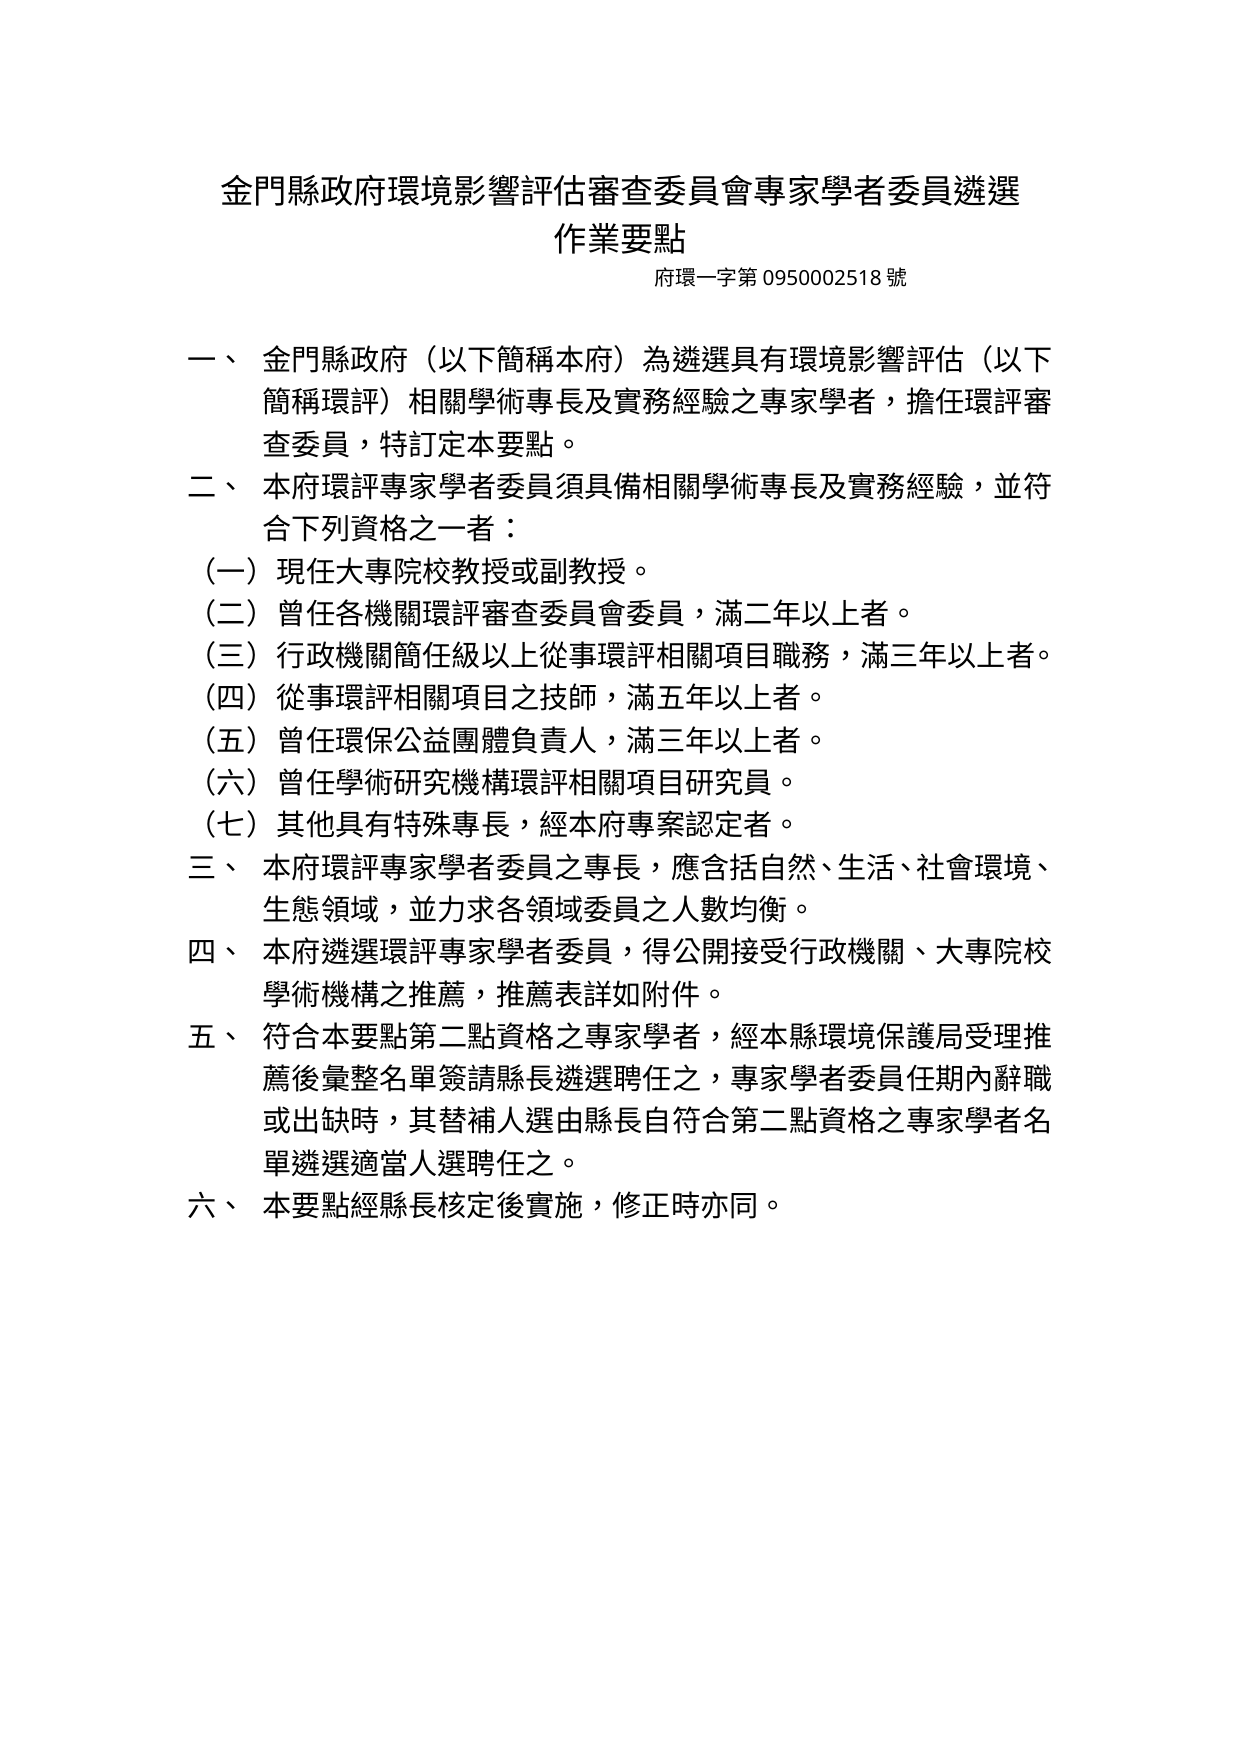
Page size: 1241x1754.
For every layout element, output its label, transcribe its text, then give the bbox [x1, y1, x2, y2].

list 本府環評專家學者委員之專長，應含括自然、生活、社會環境、生態領域，並力求各領域委員之人數均衡。 [187, 844, 1053, 929]
list 本要點經縣長核定後實施，修正時亦同。 [187, 1182, 1053, 1225]
list 曾任環保公益團體負責人，滿三年以上者。 [187, 717, 1053, 759]
list 本府環評專家學者委員須具備相關學術專長及實務經驗，並符合下列資格之一者： [187, 463, 1053, 548]
list 金門縣政府（以下簡稱本府）為遴選具有環境影響評估（以下簡稱環評）相關學術專長及實務經驗之專家學者，擔任環評審查委員，特訂定本要點。 [187, 337, 1053, 463]
list 符合本要點第二點資格之專家學者，經本縣環境保護局受理推薦後彙整名單簽請縣長遴選聘任之，專家學者委員任期內辭職或出缺時，其替補人選由縣長自符合第二點資格之專家學者名單遴選適當人選聘任之。 [187, 1013, 1053, 1182]
list 行政機關簡任級以上從事環評相關項目職務，滿三年以上者。 [187, 633, 1053, 675]
list 曾任各機關環評審查委員會委員，滿二年以上者。 [187, 590, 1053, 633]
list 本府遴選環評專家學者委員，得公開接受行政機關、大專院校、學術機構之推薦，推薦表詳如附件。 [187, 929, 1053, 1013]
text 金門縣政府環境影響評估審查委員會專家學者委員遴選 [187, 164, 1053, 213]
text 府環一字第0950002518號 [187, 261, 1053, 291]
list 現任大專院校教授或副教授。 [187, 548, 1053, 590]
list 其他具有特殊專長，經本府專案認定者。 [187, 802, 1053, 844]
list 曾任學術研究機構環評相關項目研究員。 [187, 759, 1053, 802]
text 作業要點 [187, 213, 1053, 261]
list 從事環評相關項目之技師，滿五年以上者。 [187, 675, 1053, 717]
